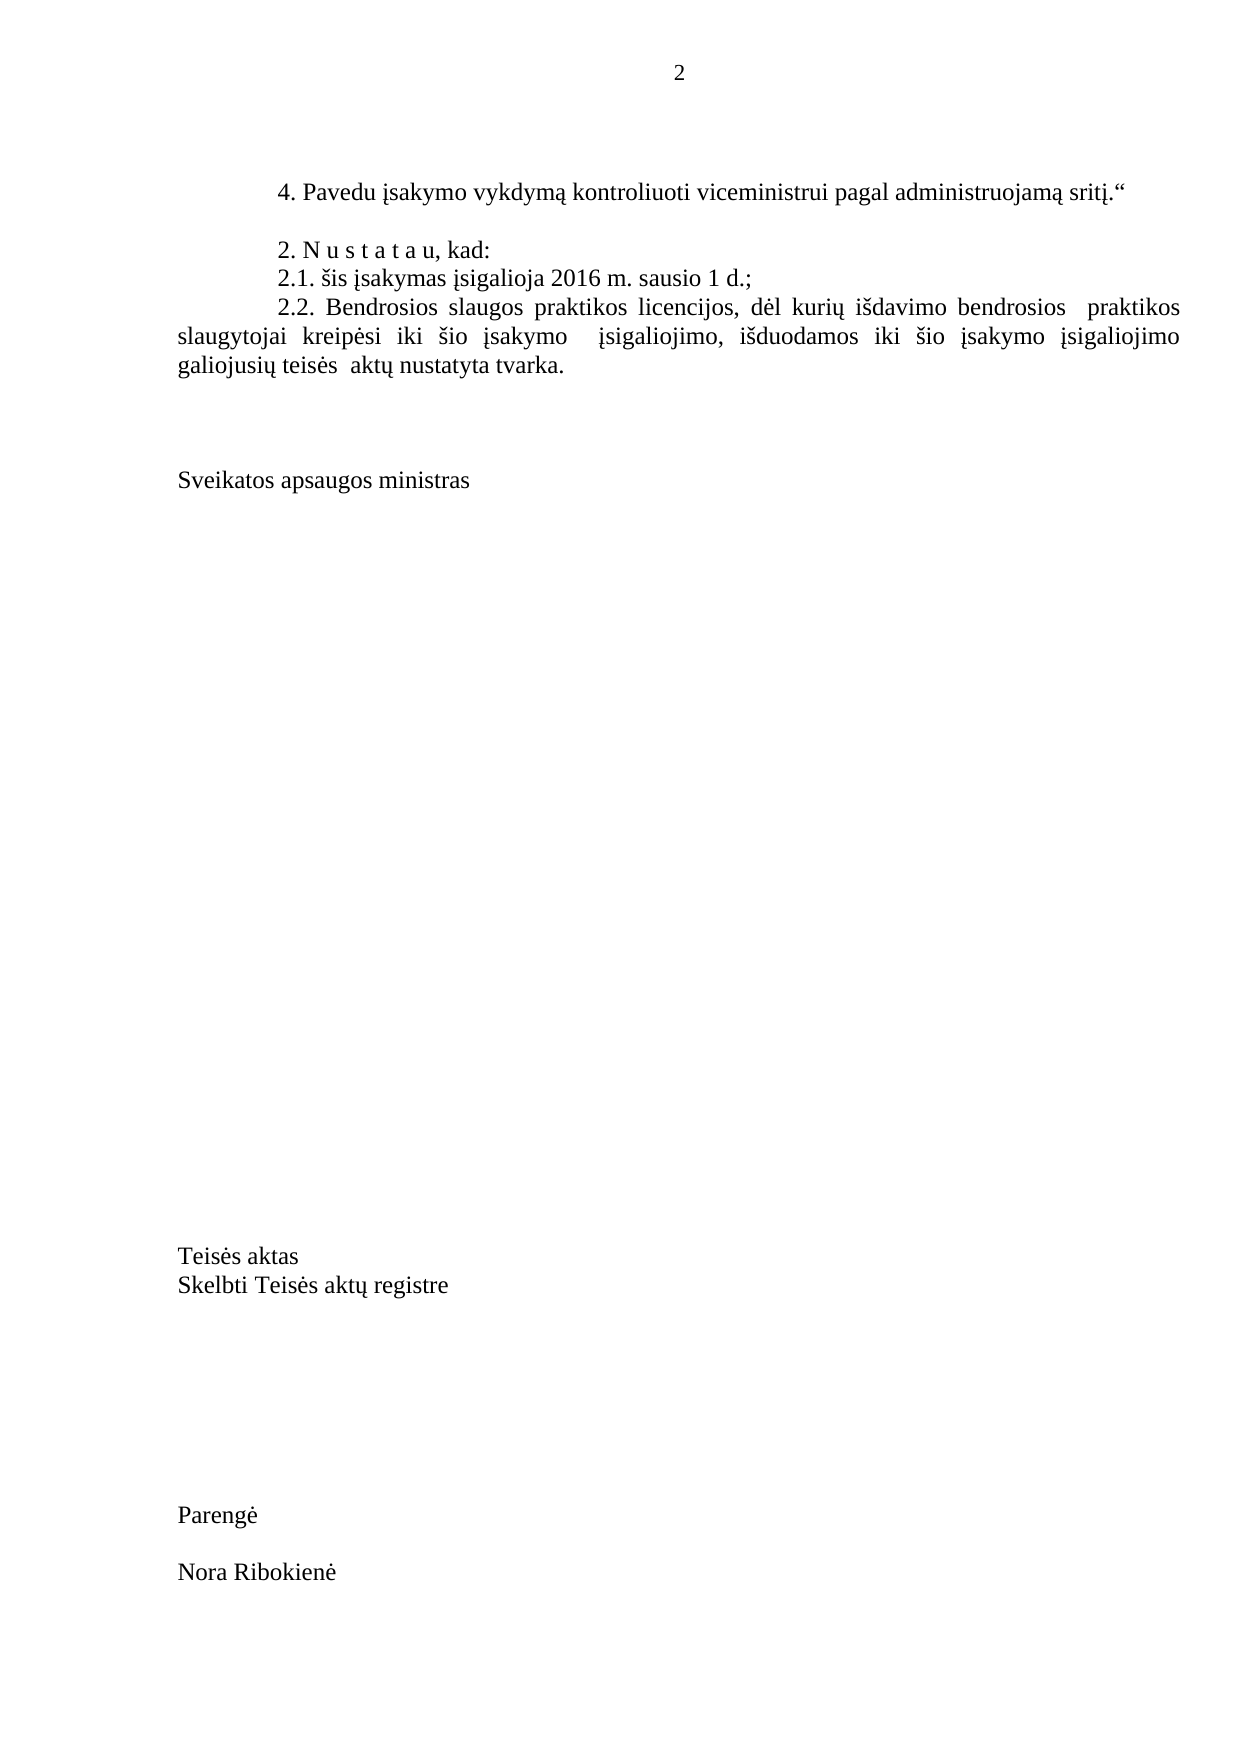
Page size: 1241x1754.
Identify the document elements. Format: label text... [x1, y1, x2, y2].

text Skelbti Teisės aktų registre [177, 1270, 1181, 1298]
text Parengė [177, 1500, 1181, 1528]
text 2.2. Bendrosios slaugos praktikos licencijos, dėl kurių išdavimo bendrosios praktikos slaugytojai kreipėsi iki šio įsakymo įsigaliojimo, išduodamos iki šio įsakymo įsigaliojimo galiojusių teisės aktų nustatyta tvarka. [177, 292, 1181, 378]
text Sveikatos apsaugos ministras [177, 465, 1181, 493]
text 2.1. šis įsakymas įsigalioja 2016 m. sausio 1 d.; [177, 263, 1181, 292]
text 2. N u s t a t a u, kad: [177, 235, 1181, 263]
text Teisės aktas [177, 1241, 1181, 1270]
text Nora Ribokienė [177, 1557, 1181, 1586]
text 4. Pavedu įsakymo vykdymą kontroliuoti viceministrui pagal administruojamą sritį.“ [177, 177, 1181, 206]
